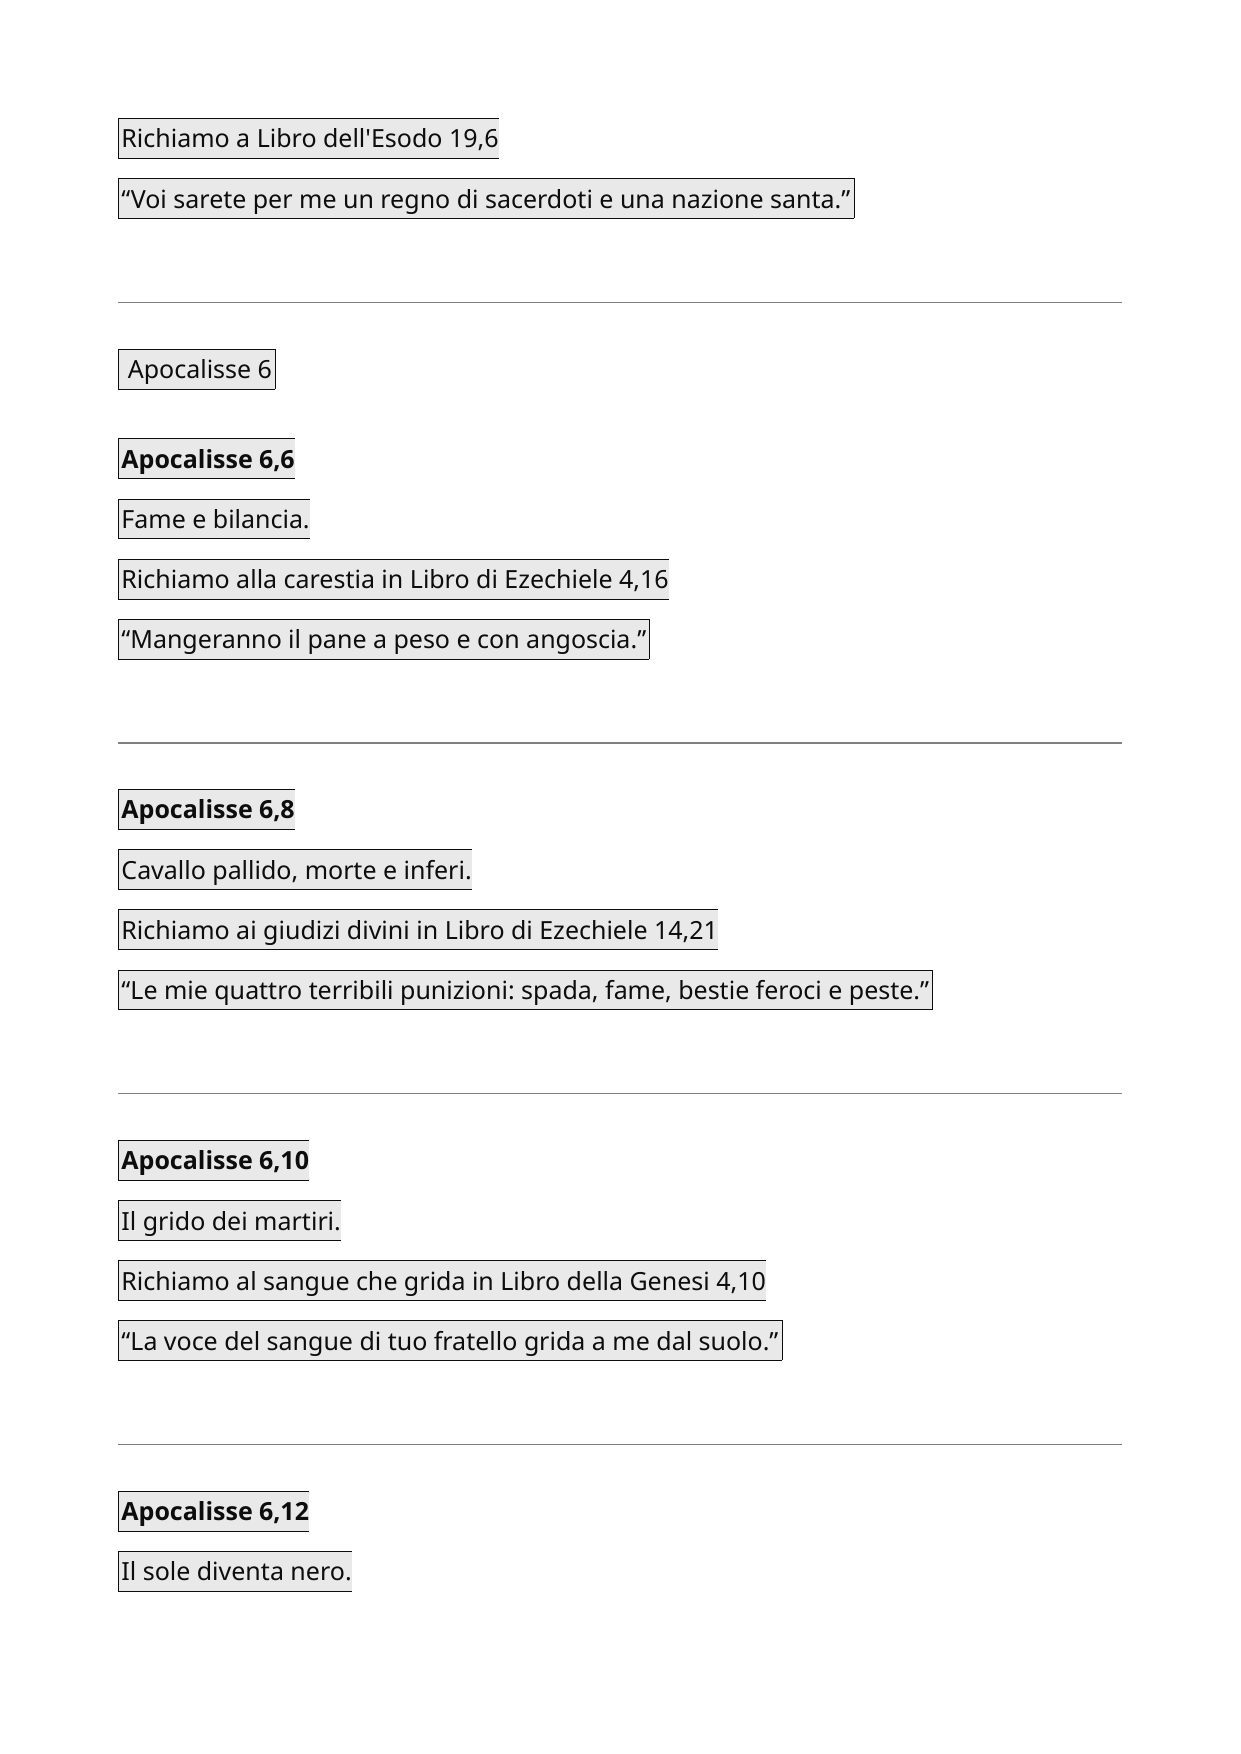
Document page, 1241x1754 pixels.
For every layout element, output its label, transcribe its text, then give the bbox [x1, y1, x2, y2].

text Richiamo a Libro dell'Esodo 19,6 “Voi sarete per me un regno di sacerdoti e una nazione santa.” [118, 118, 1122, 218]
text Apocalisse 6,8 Cavallo pallido, morte e inferi. Richiamo ai giudizi divini in Libro di Ezechiele 14,21 “Le mie quattro terribili punizioni: spada, fame, bestie feroci e peste.” [118, 789, 1122, 1009]
text Apocalisse 6,10 Il grido dei martiri. Richiamo al sangue che grida in Libro della Genesi 4,10 “La voce del sangue di tuo fratello grida a me dal suolo.” [118, 1140, 1122, 1360]
text Apocalisse 6,12 Il sole diventa nero. [118, 1491, 1122, 1591]
subtitle Apocalisse 6 [119, 350, 275, 389]
text Apocalisse 6,6 Fame e bilancia. Richiamo alla carestia in Libro di Ezechiele 4,16 “Mangeranno il pane a peso e con angoscia.” [118, 438, 1122, 659]
subtitle [276, 349, 1122, 389]
